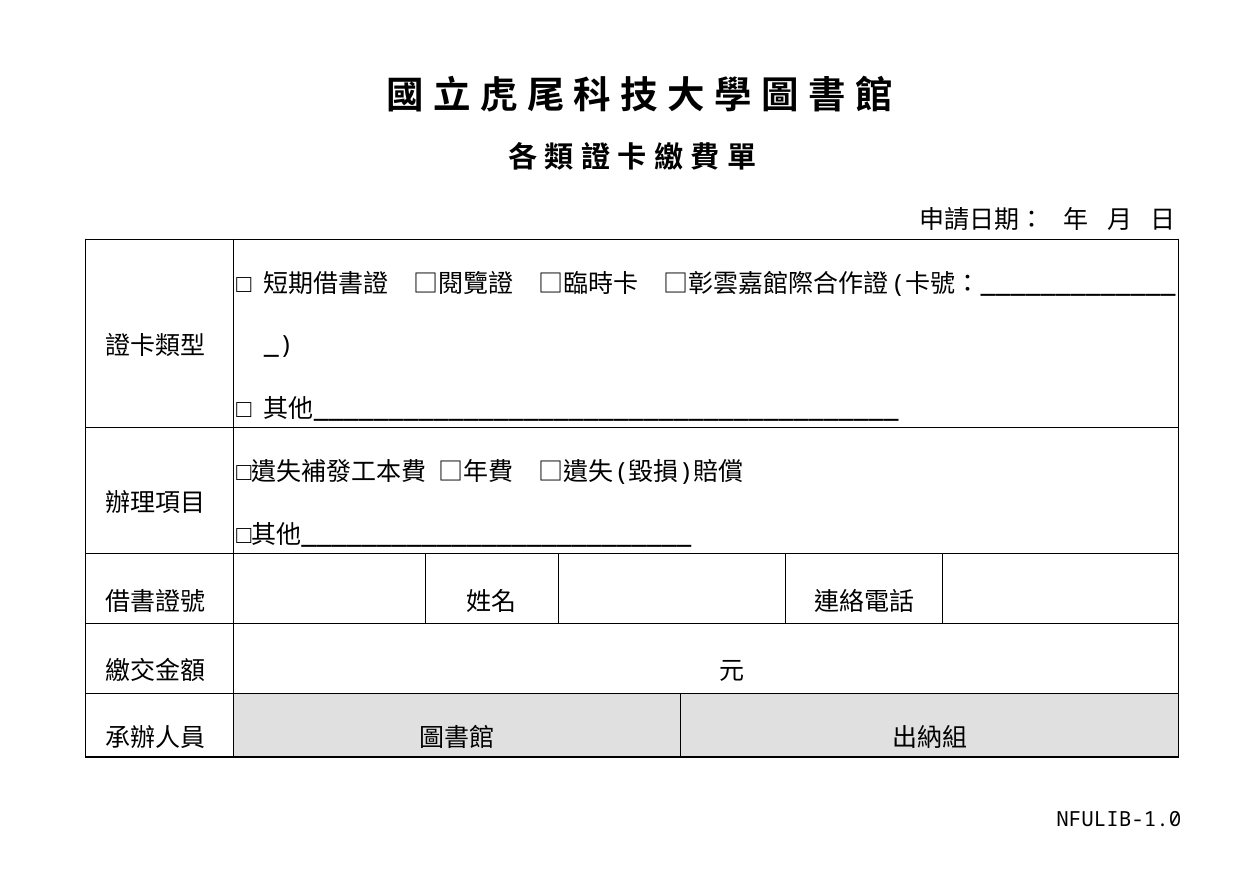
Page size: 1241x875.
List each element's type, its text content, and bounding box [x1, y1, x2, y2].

table_cell □遺失補發工本費 □年費 □遺失(毀損)賠償 □其他__________________________ [234, 428, 1178, 553]
table_cell 借書證號 [86, 554, 233, 623]
table_cell 辦理項目 [86, 428, 233, 553]
table_cell 證卡類型 [86, 240, 233, 427]
table_cell [234, 554, 425, 623]
table_cell 出納組 [681, 694, 1178, 756]
table_cell [943, 554, 1178, 623]
table_cell 姓名 [426, 554, 558, 623]
table_cell 元 [234, 624, 1178, 693]
table_cell 短期借書證 □閱覽證 □臨時卡 □彰雲嘉館際合作證(卡號：______________) 其他_______________________________________ [234, 240, 1178, 427]
table_cell 連絡電話 [786, 554, 942, 623]
table_header 國 立 虎 尾 科 技 大 學 圖 書 館 各 類 證 卡 繳 費 單 申請日期： 年 月 日 [86, 51, 1178, 238]
table_cell 圖書館 [234, 694, 680, 756]
table_cell 承辦人員 [86, 694, 233, 756]
table_cell [559, 554, 785, 623]
table_cell 繳交金額 [86, 624, 233, 693]
